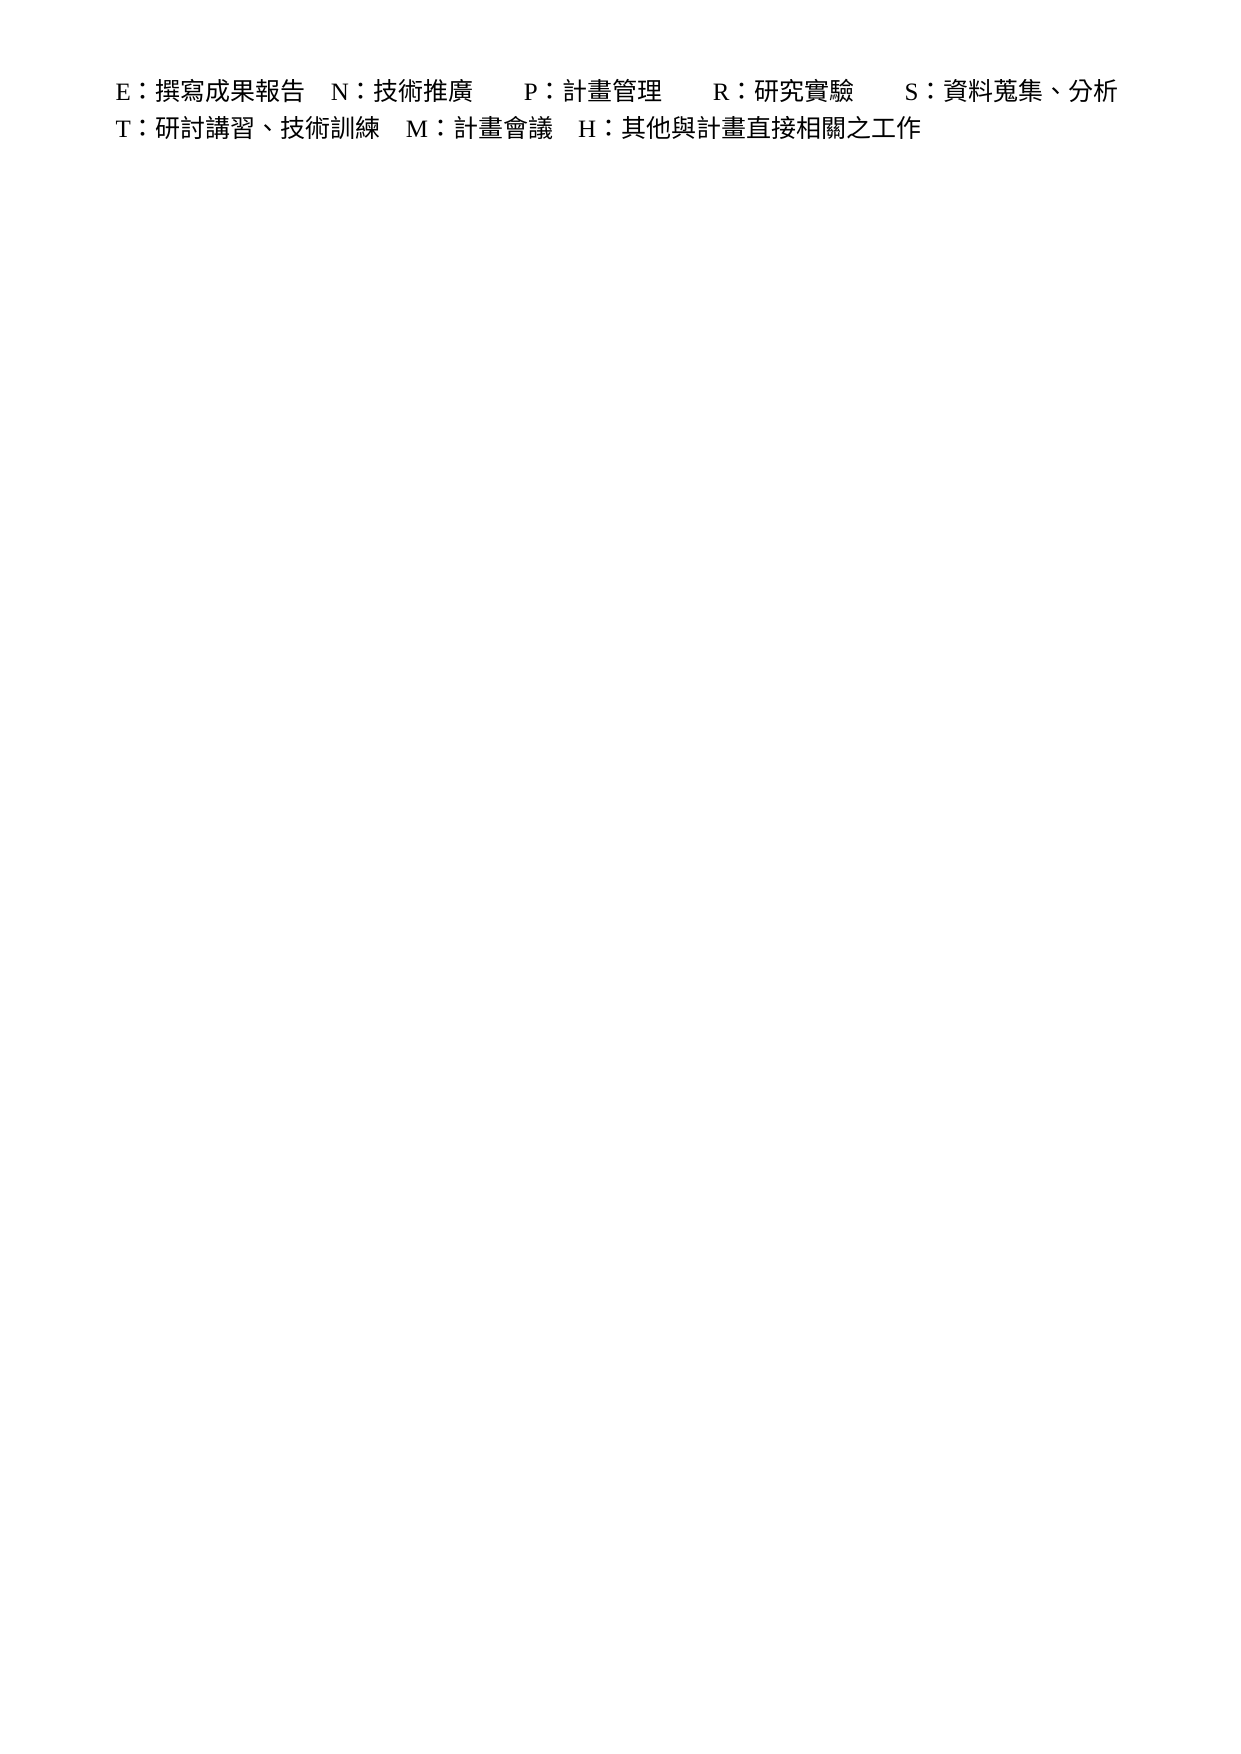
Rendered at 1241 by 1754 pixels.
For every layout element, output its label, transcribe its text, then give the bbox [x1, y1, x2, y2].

text E：撰寫成果報告 N：技術推廣 P：計畫管理 R：研究實驗 S：資料蒐集、分析 [115, 71, 1181, 108]
text T：研討講習、技術訓練 M：計畫會議 H：其他與計畫直接相關之工作 [115, 108, 1181, 146]
